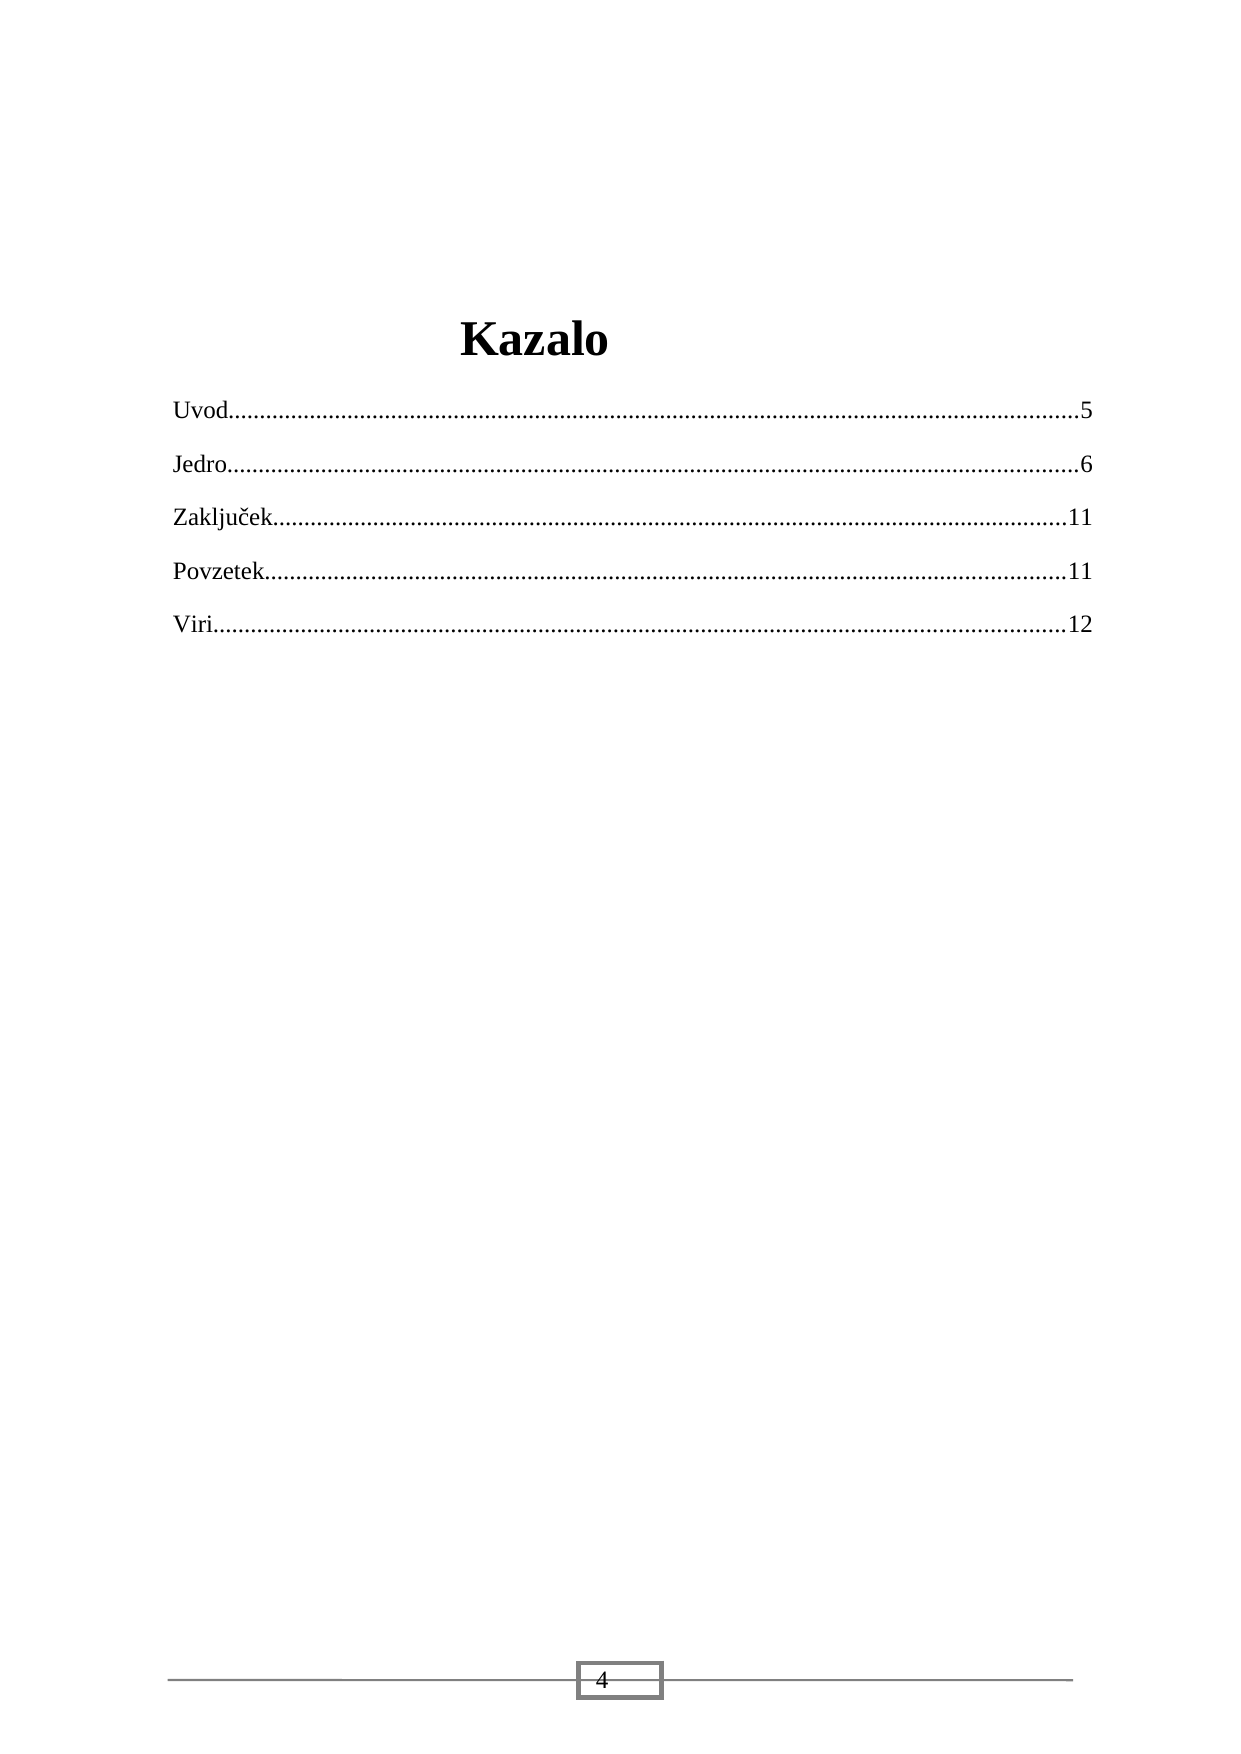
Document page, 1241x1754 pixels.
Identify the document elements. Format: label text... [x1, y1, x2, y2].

text Jedro 6 [173, 449, 1093, 477]
text Uvod 5 [173, 395, 1093, 424]
text Povzetek 11 [173, 556, 1093, 584]
text Zaključek 11 [173, 502, 1093, 531]
subtitle Kazalo vsebine [148, 309, 1093, 366]
text Viri 12 [173, 609, 1093, 638]
